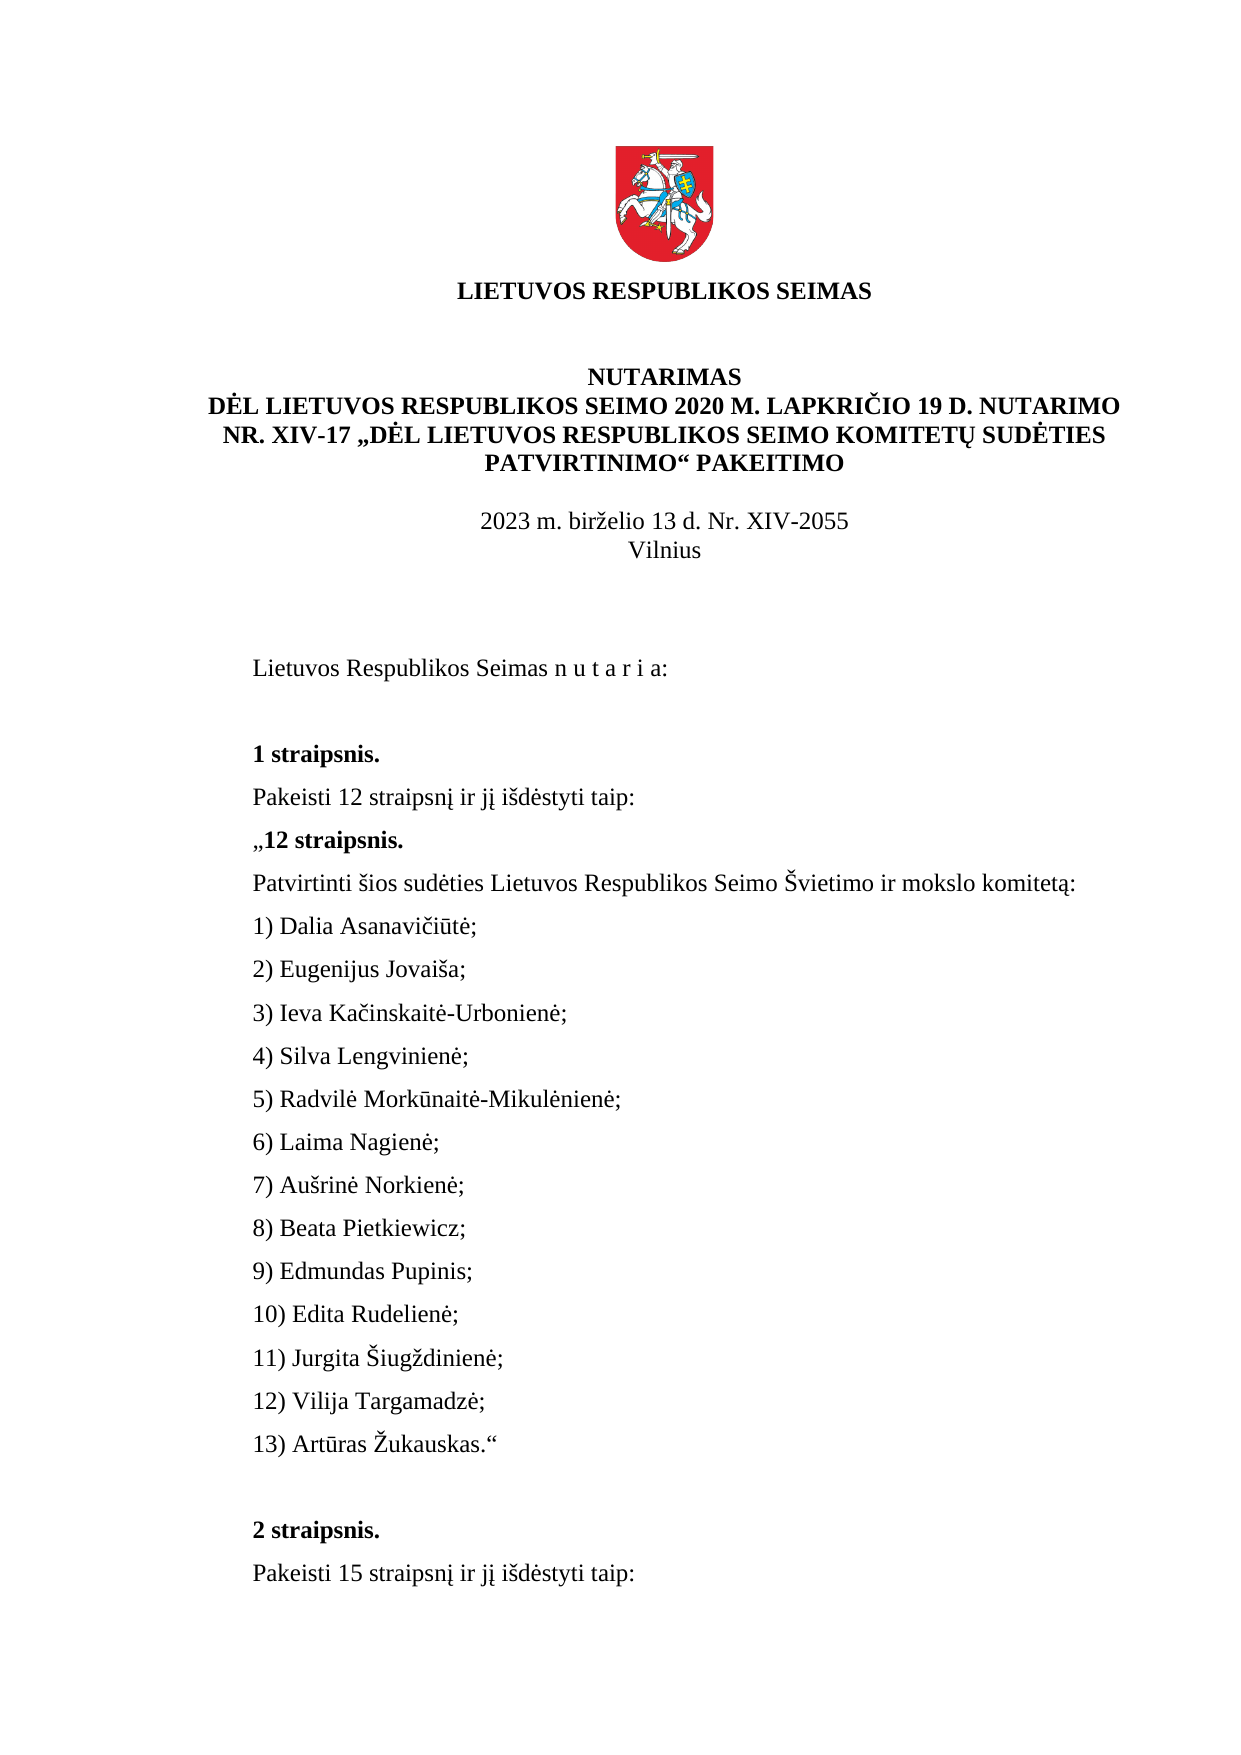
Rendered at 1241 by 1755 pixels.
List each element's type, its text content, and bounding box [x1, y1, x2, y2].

text 1 straipsnis. [177, 739, 1152, 768]
text 9) Edmundas Pupinis; [177, 1256, 1152, 1285]
text 13) Artūras Žukauskas.“ [177, 1429, 1152, 1458]
text „12 straipsnis. [177, 825, 1152, 854]
text 4) Silva Lengvinienė; [177, 1041, 1152, 1069]
text 3) Ieva Kačinskaitė-Urbonienė; [177, 998, 1152, 1026]
text Patvirtinti šios sudėties Lietuvos Respublikos Seimo Švietimo ir mokslo komitetą: [177, 868, 1152, 897]
text 2) Eugenijus Jovaiša; [177, 954, 1152, 983]
text Lietuvos Respublikos Seimas nutaria: [177, 653, 1152, 681]
text 2 straipsnis. [177, 1515, 1152, 1544]
text LIETUVOS RESPUBLIKOS SEIMAS [177, 276, 1152, 305]
text 10) Edita Rudelienė; [177, 1299, 1152, 1328]
text NUTARIMAS [177, 362, 1152, 391]
text 6) Laima Nagienė; [177, 1127, 1152, 1156]
text 8) Beata Pietkiewicz; [177, 1213, 1152, 1242]
text Pakeisti 15 straipsnį ir jį išdėstyti taip: [177, 1558, 1152, 1587]
text 1) Dalia Asanavičiūtė; [177, 911, 1152, 940]
text Vilnius [177, 535, 1152, 563]
text 5) Radvilė Morkūnaitė-Mikulėnienė; [177, 1084, 1152, 1113]
text 12) Vilija Targamadzė; [177, 1386, 1152, 1414]
text DĖL LIETUVOS RESPUBLIKOS SEIMO 2020 M. LAPKRIČIO 19 D. NUTARIMO NR. XIV-17 „DĖL LIETUVOS RESPUBLIKOS SEIMO KOMITETŲ SUDĖTIES PATVIRTINIMO“ PAKEITIMO [177, 391, 1152, 477]
text 11) Jurgita Šiugždinienė; [177, 1343, 1152, 1371]
text Pakeisti 12 straipsnį ir jį išdėstyti taip: [177, 782, 1152, 811]
text 7) Aušrinė Norkienė; [177, 1170, 1152, 1199]
text 2023 m. birželio 13 d. Nr. XIV-2055 [177, 506, 1152, 535]
